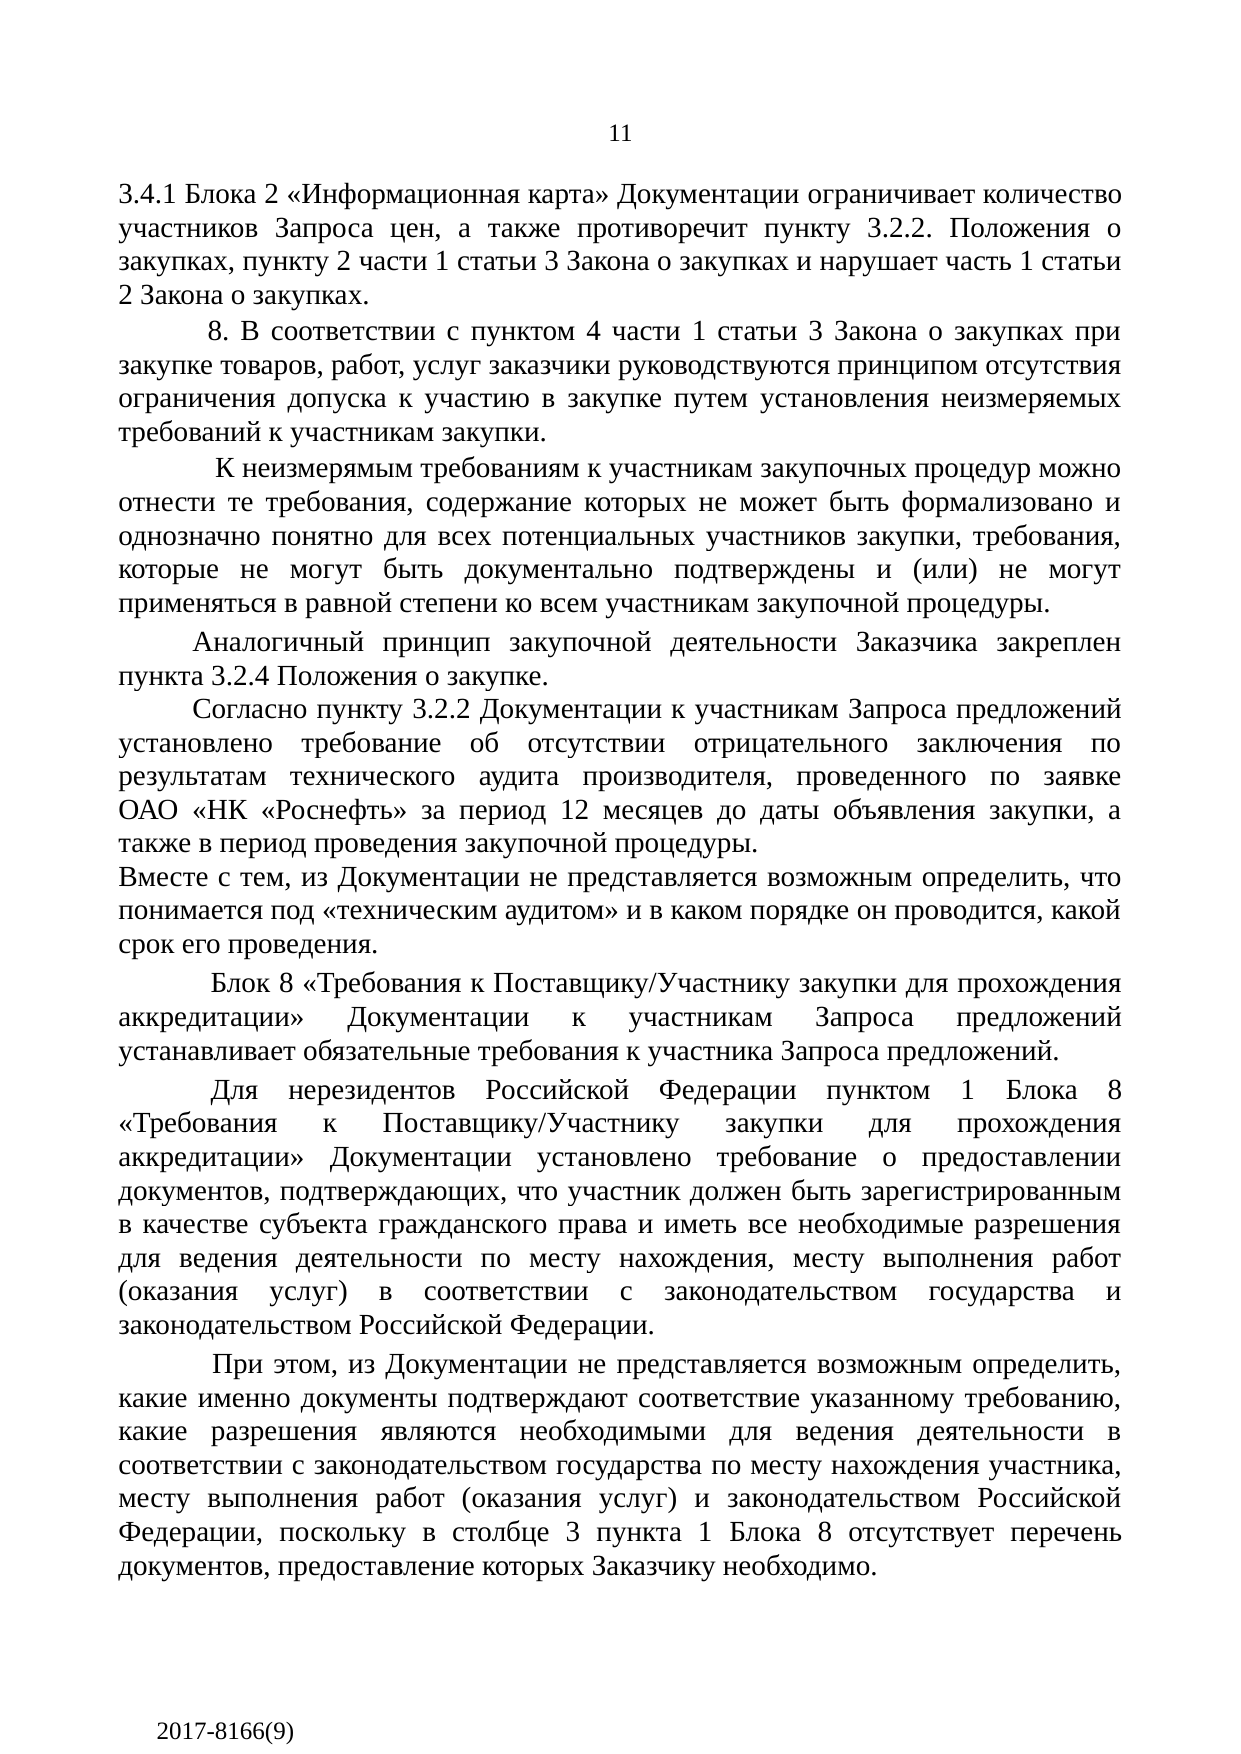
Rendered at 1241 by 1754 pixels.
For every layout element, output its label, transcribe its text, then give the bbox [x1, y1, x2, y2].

text Блок 8 «Требования к Поставщику/Участнику закупки для прохождения аккредитации» Документации к участникам Запроса предложений устанавливает обязательные требования к участника Запроса предложений. [118, 966, 1122, 1066]
text Аналогичный принцип закупочной деятельности Заказчика закреплен пункта 3.2.4 Положения о закупке. [118, 624, 1122, 691]
text К неизмерямым требованиям к участникам закупочных процедур можно отнести те требования, содержание которых не может быть формализовано и однозначно понятно для всех потенциальных участников закупки, требования, которые не могут быть документально подтверждены и (или) не могут применяться в равной степени ко всем участникам закупочной процедуры. [118, 451, 1122, 618]
text 8. В соответствии с пунктом 4 части 1 статьи 3 Закона о закупках при закупке товаров, работ, услуг заказчики руководствуются принципом отсутствия ограничения допуска к участию в закупке путем установления неизмеряемых требований к участникам закупки. [118, 313, 1122, 448]
text При этом, из Документации не представляется возможным определить, какие именно документы подтверждают соответствие указанному требованию, какие разрешения являются необходимыми для ведения деятельности в соответствии с законодательством государства по месту нахождения участника, месту выполнения работ (оказания услуг) и законодательством Российской Федерации, поскольку в столбце 3 пункта 1 Блока 8 отсутствует перечень документов, предоставление которых Заказчику необходимо. [118, 1346, 1122, 1581]
text Согласно пункту 3.2.2 Документации к участникам Запроса предложений установлено требование об отсутствии отрицательного заключения по результатам технического аудита производителя, проведенного по заявке ОАО «НК «Роснефть» за период 12 месяцев до даты объявления закупки, а также в период проведения закупочной процедуры. [118, 691, 1122, 859]
text Вместе с тем, из Документации не представляется возможным определить, что понимается под «техническим аудитом» и в каком порядке он проводится, какой срок его проведения. [118, 859, 1122, 959]
text Для нерезидентов Российской Федерации пунктом 1 Блока 8 «Требования к Поставщику/Участнику закупки для прохождения аккредитации» Документации установлено требование о предоставлении документов, подтверждающих, что участник должен быть зарегистрированным в качестве субъекта гражданского права и иметь все необходимые разрешения для ведения деятельности по месту нахождения, месту выполнения работ (оказания услуг) в соответствии с законодательством государства и законодательством Российской Федерации. [118, 1072, 1122, 1340]
text 3.4.1 Блока 2 «Информационная карта» Документации ограничивает количество участников Запроса цен, а также противоречит пункту 3.2.2. Положения о закупках, пункту 2 части 1 статьи 3 Закона о закупках и нарушает часть 1 статьи 2 Закона о закупках. [118, 176, 1122, 311]
